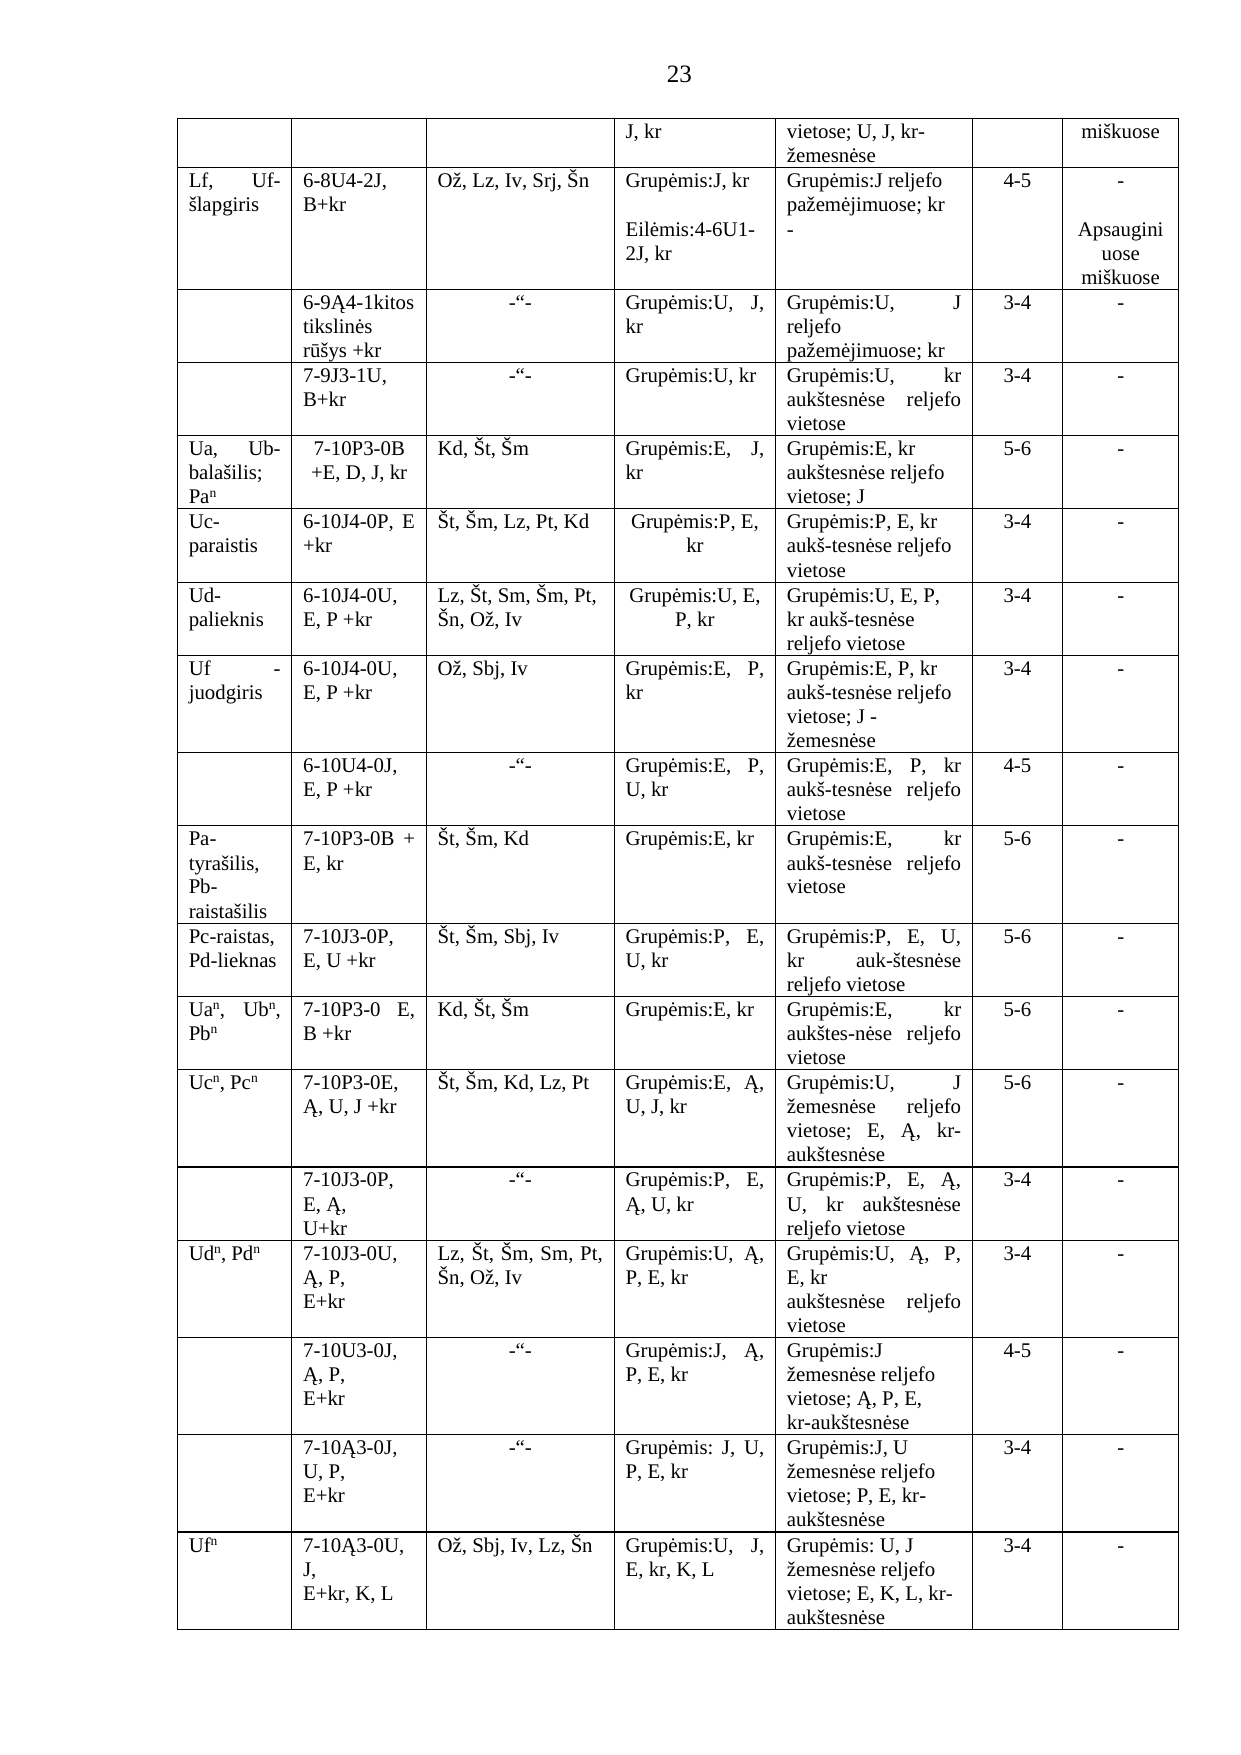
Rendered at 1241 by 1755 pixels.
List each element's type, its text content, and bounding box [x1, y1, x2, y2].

table_cell Ua, Ub-balašilis; Pan [178, 436, 291, 508]
table_cell [178, 363, 291, 435]
table_cell Grupėmis:P, E, Ą, U, kr [615, 1168, 775, 1239]
table_cell Grupėmis:E, kr aukštes-nėse reljefo vietose [776, 997, 972, 1069]
table_cell 3-4 [973, 363, 1062, 435]
table_cell Grupėmis:E, P, kr aukš-tesnėse reljefo vietose [776, 753, 972, 825]
table_cell 3-4 [973, 1533, 1062, 1629]
table_cell Kd, Št, Šm [427, 436, 614, 508]
table_cell - [1063, 997, 1178, 1069]
table_cell Udn, Pdn [178, 1241, 291, 1337]
table_cell Ož, Lz, Iv, Srj, Šn [427, 168, 614, 289]
table_cell miškuose [1063, 119, 1178, 167]
table_cell vietose; U, J, kr-žemesnėse [776, 119, 972, 167]
table_cell Grupėmis: U, J žemesnėse reljefo vietose; E, K, L, kr-aukštesnėse [776, 1533, 972, 1629]
table_cell Grupėmis:P, E, kr [615, 509, 775, 582]
table_cell Št, Šm, Kd [427, 826, 614, 923]
table_cell Grupėmis:E, P, kr aukš-tesnėse reljefo vietose; J -žemesnėse [776, 656, 972, 752]
table_cell -“- [427, 753, 614, 825]
table_cell Lz, Št, Šm, Sm, Pt, Šn, Ož, Iv [427, 1241, 614, 1337]
table_cell 7-10J3-0U, Ą, P, E+kr [292, 1241, 426, 1337]
table_cell - [1063, 656, 1178, 752]
table_cell - [1063, 436, 1178, 508]
table_cell 6-8U4-2J, B+kr [292, 168, 426, 289]
table_cell 7-10P3-0 E, B +kr [292, 997, 426, 1069]
table_cell - [1063, 290, 1178, 362]
table_cell - [1063, 753, 1178, 825]
table_cell -“- [427, 290, 614, 362]
table_cell Grupėmis:J, Ą, P, E, kr [615, 1338, 775, 1434]
table_cell 5-6 [973, 826, 1062, 923]
table_cell [178, 119, 291, 167]
table_cell -“- [427, 1435, 614, 1531]
table_cell - [1063, 363, 1178, 435]
table_cell 7-10P3-0B +E, D, J, kr [292, 436, 426, 508]
table_cell -“- [427, 363, 614, 435]
table_cell Grupėmis:J, kr Eilėmis:4-6U1-2J, kr [615, 168, 775, 289]
table_cell 4-5 [973, 1338, 1062, 1434]
table_cell Št, Šm, Kd, Lz, Pt [427, 1070, 614, 1166]
table_cell 6-10J4-0P, E +kr [292, 509, 426, 582]
table_cell 3-4 [973, 583, 1062, 655]
table_cell Grupėmis:U, Ą, P, E, kr [615, 1241, 775, 1337]
table_cell Grupėmis:E, kr aukš-tesnėse reljefo vietose [776, 826, 972, 923]
table_cell Lz, Št, Sm, Šm, Pt, Šn, Ož, Iv [427, 583, 614, 655]
table_cell 3-4 [973, 509, 1062, 582]
table_cell 6-10J4-0U, E, P +kr [292, 583, 426, 655]
table_cell 3-4 [973, 656, 1062, 752]
table_cell 3-4 [973, 1435, 1062, 1531]
table_cell 6-9Ą4-1kitos tikslinės rūšys +kr [292, 290, 426, 362]
table_cell - Apsauginiuose miškuose [1063, 168, 1178, 289]
table_cell [178, 1338, 291, 1434]
table_cell Kd, Št, Šm [427, 997, 614, 1069]
table_cell 7-10U3-0J, Ą, P, E+kr [292, 1338, 426, 1434]
table_cell [292, 119, 426, 167]
table_cell 7-10Ą3-0U, J, E+kr, K, L [292, 1533, 426, 1629]
table_cell Ož, Sbj, Iv [427, 656, 614, 752]
table_cell Grupėmis:U, J, E, kr, K, L [615, 1533, 775, 1629]
table_cell 5-6 [973, 924, 1062, 996]
table_cell Grupėmis:E, kr aukštesnėse reljefo vietose; J [776, 436, 972, 508]
table_cell Ož, Sbj, Iv, Lz, Šn [427, 1533, 614, 1629]
table_cell - [1063, 1241, 1178, 1337]
table_cell - [1063, 583, 1178, 655]
table_cell Grupėmis:P, E, U, kr auk-štesnėse reljefo vietose [776, 924, 972, 996]
table_cell 7-10P3-0E, Ą, U, J +kr [292, 1070, 426, 1166]
table_cell - [1063, 1168, 1178, 1239]
table_cell Grupėmis:U, J, kr [615, 290, 775, 362]
table_cell [427, 119, 614, 167]
table_cell 6-10J4-0U, E, P +kr [292, 656, 426, 752]
table_cell Pc-raistas, Pd-lieknas [178, 924, 291, 996]
table_cell 7-10Ą3-0J, U, P, E+kr [292, 1435, 426, 1531]
table_cell 4-5 [973, 753, 1062, 825]
table_cell Grupėmis:U, E, P, kr aukš-tesnėse reljefo vietose [776, 583, 972, 655]
table_cell 3-4 [973, 1168, 1062, 1239]
table_cell Grupėmis:P, E, U, kr [615, 924, 775, 996]
table_cell 7-10J3-0P, E, Ą, U+kr [292, 1168, 426, 1239]
table_cell Pa-tyrašilis, Pb-raistašilis [178, 826, 291, 923]
table_cell 5-6 [973, 997, 1062, 1069]
table_cell 5-6 [973, 1070, 1062, 1166]
table_cell J, kr [615, 119, 775, 167]
table_cell - [1063, 1338, 1178, 1434]
table_cell Grupėmis:P, E, Ą, U, kr aukštesnėse reljefo vietose [776, 1168, 972, 1239]
table_cell Št, Šm, Lz, Pt, Kd [427, 509, 614, 582]
table_cell Št, Šm, Sbj, Iv [427, 924, 614, 996]
table_cell 3-4 [973, 1241, 1062, 1337]
table_cell 4-5 [973, 168, 1062, 289]
table_cell Grupėmis:U, E, P, kr [615, 583, 775, 655]
table_cell Grupėmis:E, kr [615, 997, 775, 1069]
table_cell 7-10P3-0B + E, kr [292, 826, 426, 923]
table_cell Grupėmis: J, U, P, E, kr [615, 1435, 775, 1531]
table_cell [178, 1168, 291, 1239]
table_cell - [1063, 924, 1178, 996]
table_cell Grupėmis:E, P, U, kr [615, 753, 775, 825]
table_cell 5-6 [973, 436, 1062, 508]
table_cell Grupėmis:E, P, kr [615, 656, 775, 752]
table_cell Ucn, Pcn [178, 1070, 291, 1166]
table_cell Grupėmis:U, Ą, P, E, kr aukštesnėse reljefo vietose [776, 1241, 972, 1337]
table_cell Uan, Ubn, Pbn [178, 997, 291, 1069]
table_cell -“- [427, 1168, 614, 1239]
table_cell Grupėmis:E, Ą, U, J, kr [615, 1070, 775, 1166]
table_cell Uf -juodgiris [178, 656, 291, 752]
table_cell Lf, Uf-šlapgiris [178, 168, 291, 289]
table_cell - [1063, 1435, 1178, 1531]
table_cell Uc-paraistis [178, 509, 291, 582]
table_cell [178, 1435, 291, 1531]
table_cell [973, 119, 1062, 167]
table_cell 3-4 [973, 290, 1062, 362]
table_cell [178, 753, 291, 825]
table_cell Grupėmis:U, J žemesnėse reljefo vietose; E, Ą, kr-aukštesnėse [776, 1070, 972, 1166]
table_cell 7-9J3-1U, B+kr [292, 363, 426, 435]
table_cell Grupėmis:U, kr [615, 363, 775, 435]
table_cell Grupėmis:J žemesnėse reljefo vietose; Ą, P, E, kr-aukštesnėse [776, 1338, 972, 1434]
table_cell Grupėmis:E, J, kr [615, 436, 775, 508]
table_cell - [1063, 509, 1178, 582]
table_cell Grupėmis:U, J reljefo pažemėjimuose; kr [776, 290, 972, 362]
table_cell Grupėmis:E, kr [615, 826, 775, 923]
table_cell - [1063, 826, 1178, 923]
table_cell - [1063, 1533, 1178, 1629]
table_cell -“- [427, 1338, 614, 1434]
table_cell [178, 290, 291, 362]
table_cell Grupėmis:J reljefo pažemėjimuose; kr - [776, 168, 972, 289]
table_cell Grupėmis:P, E, kr aukš-tesnėse reljefo vietose [776, 509, 972, 582]
table_cell Ud-palieknis [178, 583, 291, 655]
table_cell Grupėmis:J, U žemesnėse reljefo vietose; P, E, kr- aukštesnėse [776, 1435, 972, 1531]
table_cell Ufn [178, 1533, 291, 1629]
table_cell 6-10U4-0J, E, P +kr [292, 753, 426, 825]
table_cell - [1063, 1070, 1178, 1166]
table_cell Grupėmis:U, kr aukštesnėse reljefo vietose [776, 363, 972, 435]
table_cell 7-10J3-0P, E, U +kr [292, 924, 426, 996]
